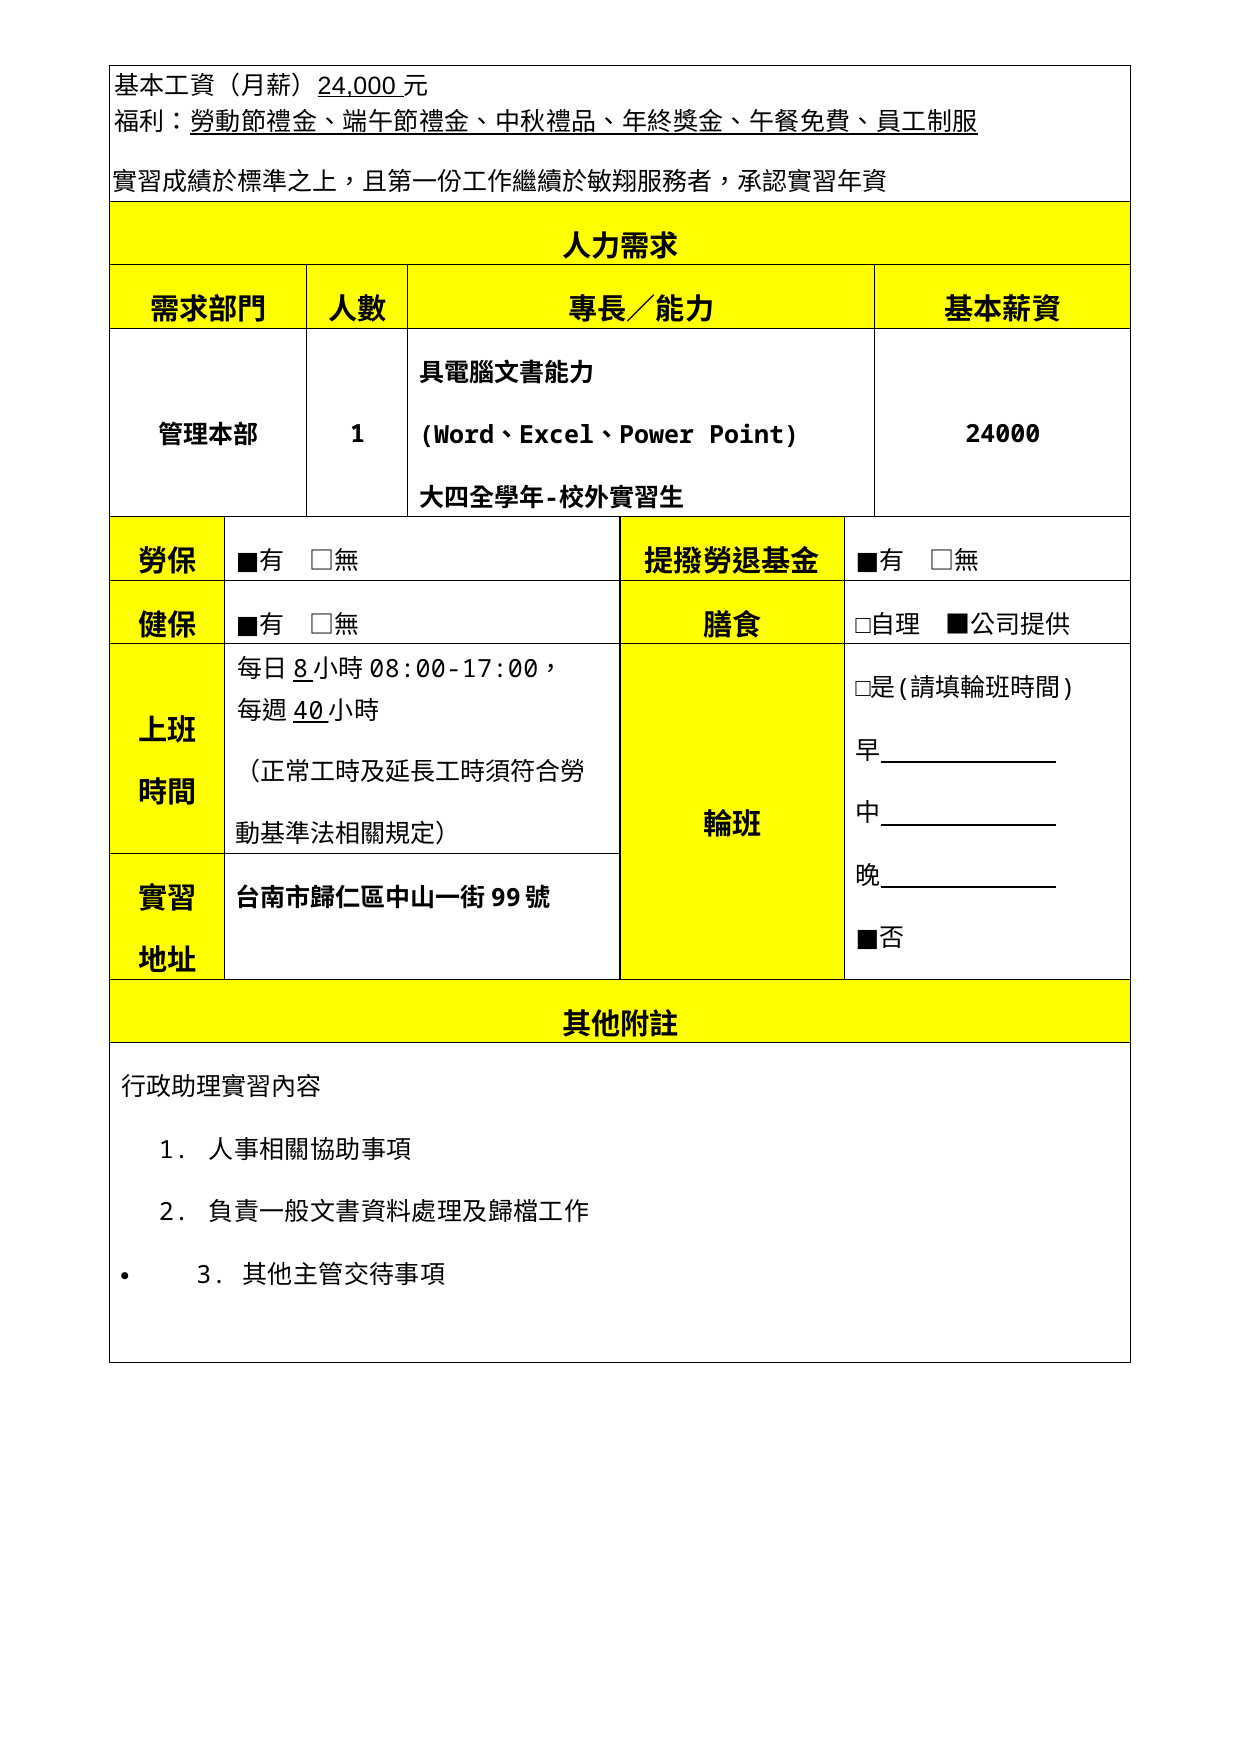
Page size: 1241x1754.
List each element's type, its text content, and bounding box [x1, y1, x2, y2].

table_cell 膳食 [621, 581, 844, 643]
table_cell ■有 □無 [225, 517, 619, 580]
table_cell 實習 地址 [110, 854, 224, 979]
table_cell 基本薪資 [875, 265, 1130, 328]
table_cell 需求部門 [110, 265, 306, 328]
table_cell 健保 [110, 581, 224, 643]
table_cell □自理 ■公司提供 [845, 581, 1130, 643]
table_cell 提撥勞退基金 [621, 517, 844, 580]
table_cell 人數 [307, 265, 407, 328]
table_cell 輪班 [621, 644, 844, 979]
table_cell 台南市歸仁區中山一街99號 [225, 854, 619, 979]
table_cell 具電腦文書能力 (Word、Excel、Power Point) 大四全學年-校外實習生 [408, 329, 874, 516]
table_cell 管理本部 [110, 329, 306, 516]
table_cell 每日8小時08:00-17:00， 每週40小時 （正常工時及延長工時須符合勞動基準法相關規定） [225, 644, 619, 853]
table_cell 勞保 [110, 517, 224, 580]
table_cell 24000 [875, 329, 1130, 516]
table_cell 1 [307, 329, 407, 516]
table_cell ■有 □無 [225, 581, 619, 643]
table_cell 專長／能力 [408, 265, 874, 328]
table_cell □是(請填輪班時間) 早 中 晚 ■否 [845, 644, 1130, 979]
table_cell 上班 時間 [110, 644, 224, 853]
table_cell 基本工資（月薪）24,000 元 福利：勞動節禮金、端午節禮金、中秋禮品、年終獎金、午餐免費、員工制服 實習成績於標準之上，且第一份工作繼續於敏翔服務者，承認實習年資 [110, 66, 1130, 201]
table_cell 人力需求 [110, 202, 1130, 264]
table_cell ■有 □無 [845, 517, 1130, 580]
table_cell 其他附註 [110, 980, 1130, 1042]
table_cell 行政助理實習內容 人事相關協助事項 負責一般文書資料處理及歸檔工作 3. 其他主管交待事項 [110, 1043, 1130, 1362]
